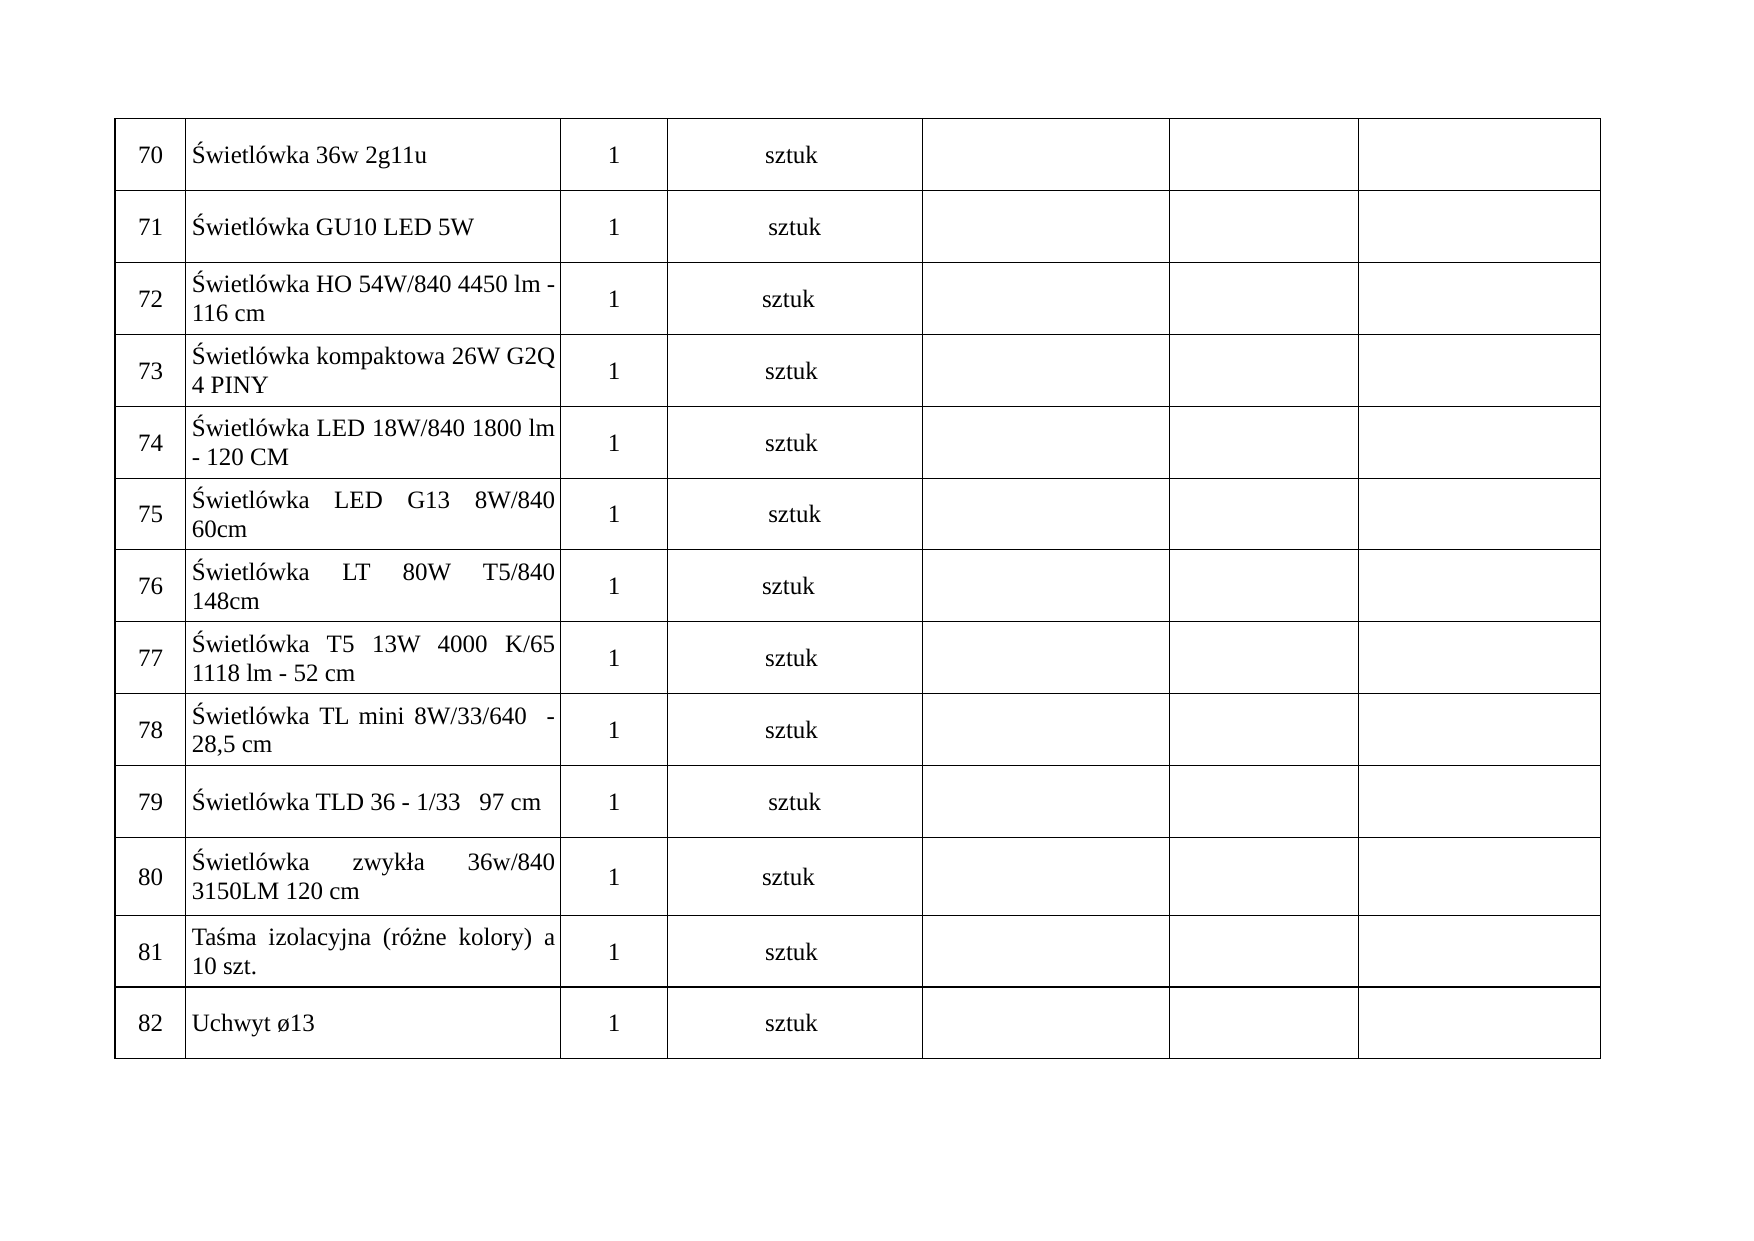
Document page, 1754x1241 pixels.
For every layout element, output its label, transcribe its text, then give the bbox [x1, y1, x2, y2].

table_cell 71 [116, 191, 185, 262]
table_cell [923, 335, 1169, 406]
table_cell 82 [116, 988, 185, 1058]
table_cell 73 [116, 335, 185, 406]
table_cell sztuk [668, 766, 922, 837]
table_cell sztuk [668, 550, 922, 621]
table_cell Świetlówka 36w 2g11u [186, 119, 560, 190]
table_cell Taśma izolacyjna (różne kolory) a 10 szt. [186, 916, 560, 986]
table_cell sztuk [668, 479, 922, 549]
table_cell [923, 694, 1169, 765]
table_cell [1170, 694, 1358, 765]
table_cell [923, 838, 1169, 914]
table_cell Świetlówka zwykła 36w/840 3150LM 120 cm [186, 838, 560, 914]
table_cell 1 [561, 119, 667, 190]
table_cell [1359, 838, 1600, 914]
table_cell 1 [561, 916, 667, 986]
table_cell [1170, 988, 1358, 1058]
table_cell 81 [116, 916, 185, 986]
table_cell sztuk [668, 263, 922, 334]
table_cell [1359, 988, 1600, 1058]
table_cell [1359, 335, 1600, 406]
table_cell 72 [116, 263, 185, 334]
table_cell Uchwyt ø13 [186, 988, 560, 1058]
table_cell 1 [561, 622, 667, 693]
table_cell [1170, 766, 1358, 837]
table_cell 1 [561, 838, 667, 914]
table_cell sztuk [668, 988, 922, 1058]
table_cell [923, 119, 1169, 190]
table_cell [923, 407, 1169, 477]
table_cell 79 [116, 766, 185, 837]
table_cell [1359, 622, 1600, 693]
table_cell [1359, 766, 1600, 837]
table_cell sztuk [668, 694, 922, 765]
table_cell [923, 622, 1169, 693]
table_cell 1 [561, 335, 667, 406]
table_cell Świetlówka kompaktowa 26W G2Q 4 PINY [186, 335, 560, 406]
table_cell 1 [561, 479, 667, 549]
table_cell [1170, 479, 1358, 549]
table_cell 1 [561, 407, 667, 477]
table_cell sztuk [668, 622, 922, 693]
table_cell sztuk [668, 838, 922, 914]
table_cell [1170, 407, 1358, 477]
table_cell 80 [116, 838, 185, 914]
table_cell 74 [116, 407, 185, 477]
table_cell Świetlówka LED G13 8W/840 60cm [186, 479, 560, 549]
table_cell [1359, 263, 1600, 334]
table_cell [1170, 335, 1358, 406]
table_cell Świetlówka TL mini 8W/33/640 - 28,5 cm [186, 694, 560, 765]
table_cell sztuk [668, 335, 922, 406]
table_cell 1 [561, 263, 667, 334]
table_cell [1359, 550, 1600, 621]
table_cell [1170, 191, 1358, 262]
table_cell 77 [116, 622, 185, 693]
table_cell [1359, 191, 1600, 262]
table_cell [923, 191, 1169, 262]
table_cell Świetlówka GU10 LED 5W [186, 191, 560, 262]
table_cell [1170, 916, 1358, 986]
table_cell [1359, 119, 1600, 190]
table_cell [923, 988, 1169, 1058]
table_cell [1359, 479, 1600, 549]
table_cell 70 [116, 119, 185, 190]
table_cell 76 [116, 550, 185, 621]
table_cell Świetlówka TLD 36 - 1/33 97 cm [186, 766, 560, 837]
table_cell 1 [561, 550, 667, 621]
table_cell 1 [561, 766, 667, 837]
table_cell [923, 479, 1169, 549]
table_cell sztuk [668, 407, 922, 477]
table_cell 1 [561, 694, 667, 765]
table_cell Świetlówka LT 80W T5/840 148cm [186, 550, 560, 621]
table_cell [923, 550, 1169, 621]
table_cell [1359, 407, 1600, 477]
table_cell [1170, 550, 1358, 621]
table_cell 1 [561, 988, 667, 1058]
table_cell 75 [116, 479, 185, 549]
table_cell Świetlówka HO 54W/840 4450 lm - 116 cm [186, 263, 560, 334]
table_cell [923, 916, 1169, 986]
table_cell [1170, 263, 1358, 334]
table_cell [923, 766, 1169, 837]
table_cell [1170, 838, 1358, 914]
table_cell 1 [561, 191, 667, 262]
table_cell 78 [116, 694, 185, 765]
table_cell [1359, 916, 1600, 986]
table_cell sztuk [668, 916, 922, 986]
table_cell [1170, 119, 1358, 190]
table_cell [1170, 622, 1358, 693]
table_cell sztuk [668, 191, 922, 262]
table_cell Świetlówka T5 13W 4000 K/65 1118 lm - 52 cm [186, 622, 560, 693]
table_cell sztuk [668, 119, 922, 190]
table_cell Świetlówka LED 18W/840 1800 lm - 120 CM [186, 407, 560, 477]
table_cell [1359, 694, 1600, 765]
table_cell [923, 263, 1169, 334]
